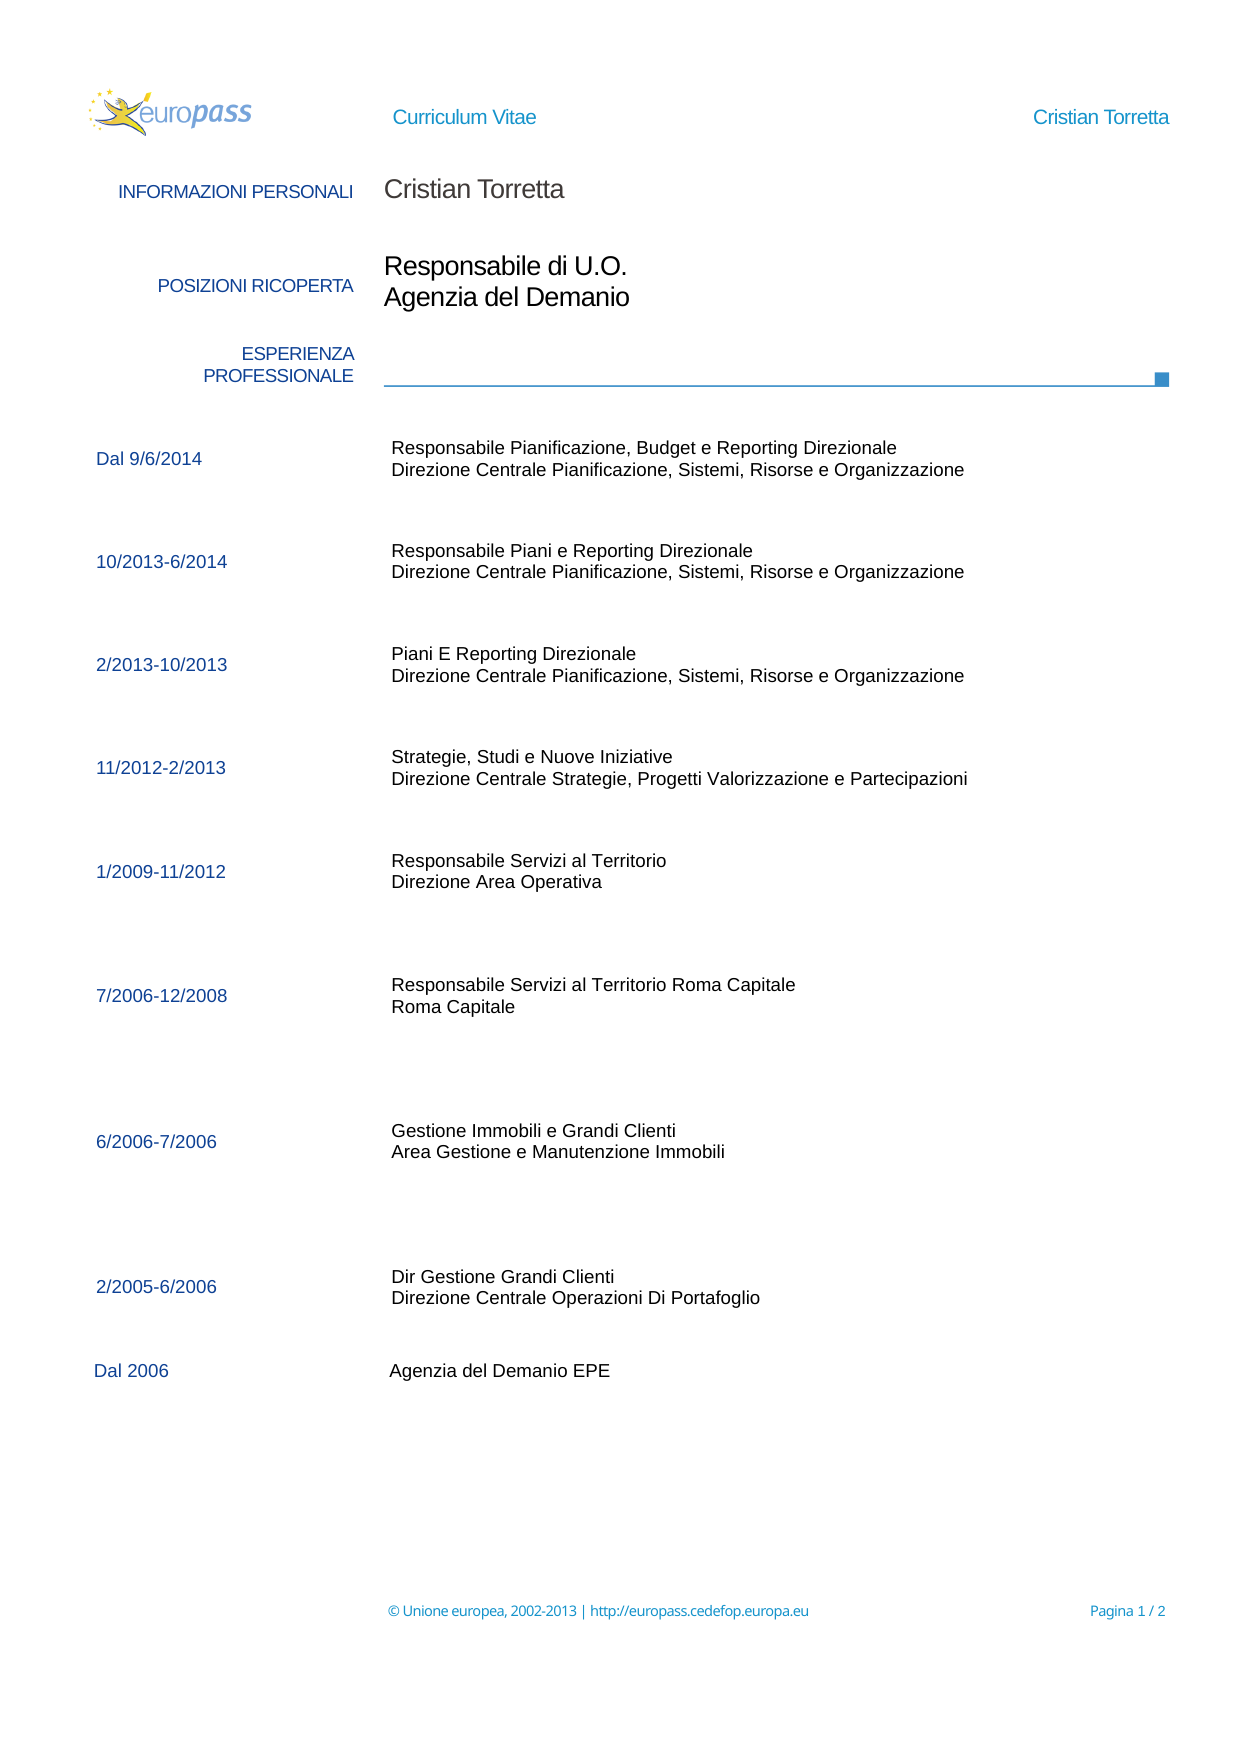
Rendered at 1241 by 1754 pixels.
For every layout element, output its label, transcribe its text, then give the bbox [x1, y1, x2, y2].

table_cell Responsabile Servizi al Territorio Direzione Area Operativa [384, 820, 1169, 923]
table_header POSIZIONI RICOPERTA [89, 250, 384, 343]
table_cell Responsabile Servizi al Territorio Roma Capitale Roma Capitale [384, 923, 1169, 1068]
table_header Dal 9/6/2014 [89, 408, 384, 510]
table_header ESPERIENZA PROFESSIONALE [89, 343, 384, 386]
table_cell Gestione Immobili e Grandi Clienti Area Gestione e Manutenzione Immobili [384, 1069, 1169, 1214]
table_header Responsabile di U.O. Agenzia del Demanio [384, 250, 1169, 343]
table_header Responsabile Pianificazione, Budget e Reporting Direzionale Direzione Centrale Pianificazione, Sistemi, Risorse e Organizzazione [384, 408, 1169, 510]
table_cell 6/2006-7/2006 [89, 1069, 384, 1214]
table_cell 7/2006-12/2008 [89, 923, 384, 1068]
table_cell 11/2012-2/2013 [89, 716, 384, 819]
table_cell 1/2009-11/2012 [89, 820, 384, 923]
table_cell 2/2013-10/2013 [89, 613, 384, 716]
table_cell 2/2005-6/2006 [89, 1214, 384, 1360]
table_cell [89, 207, 1169, 230]
table_cell Responsabile Piani e Reporting Direzionale Direzione Centrale Pianificazione, Sistemi, Risorse e Organizzazione [384, 510, 1169, 613]
table_header Cristian Torretta [384, 171, 1169, 207]
table_header INFORMAZIONI PERSONALI [89, 171, 384, 207]
table_cell Agenzia del Demanio EPE [384, 1360, 1169, 1403]
table_cell Dal 2006 [89, 1360, 384, 1403]
table_cell Piani E Reporting Direzionale Direzione Centrale Pianificazione, Sistemi, Risorse e Organizzazione [384, 613, 1169, 716]
table_cell [384, 387, 1169, 408]
table_cell Dir Gestione Grandi Clienti Direzione Centrale Operazioni Di Portafoglio [384, 1214, 1169, 1360]
table_cell [89, 386, 384, 408]
table_cell Strategie, Studi e Nuove Iniziative Direzione Centrale Strategie, Progetti Valorizzazione e Partecipazioni [384, 716, 1169, 819]
table_header [384, 343, 1169, 385]
table_cell 10/2013-6/2014 [89, 510, 384, 613]
